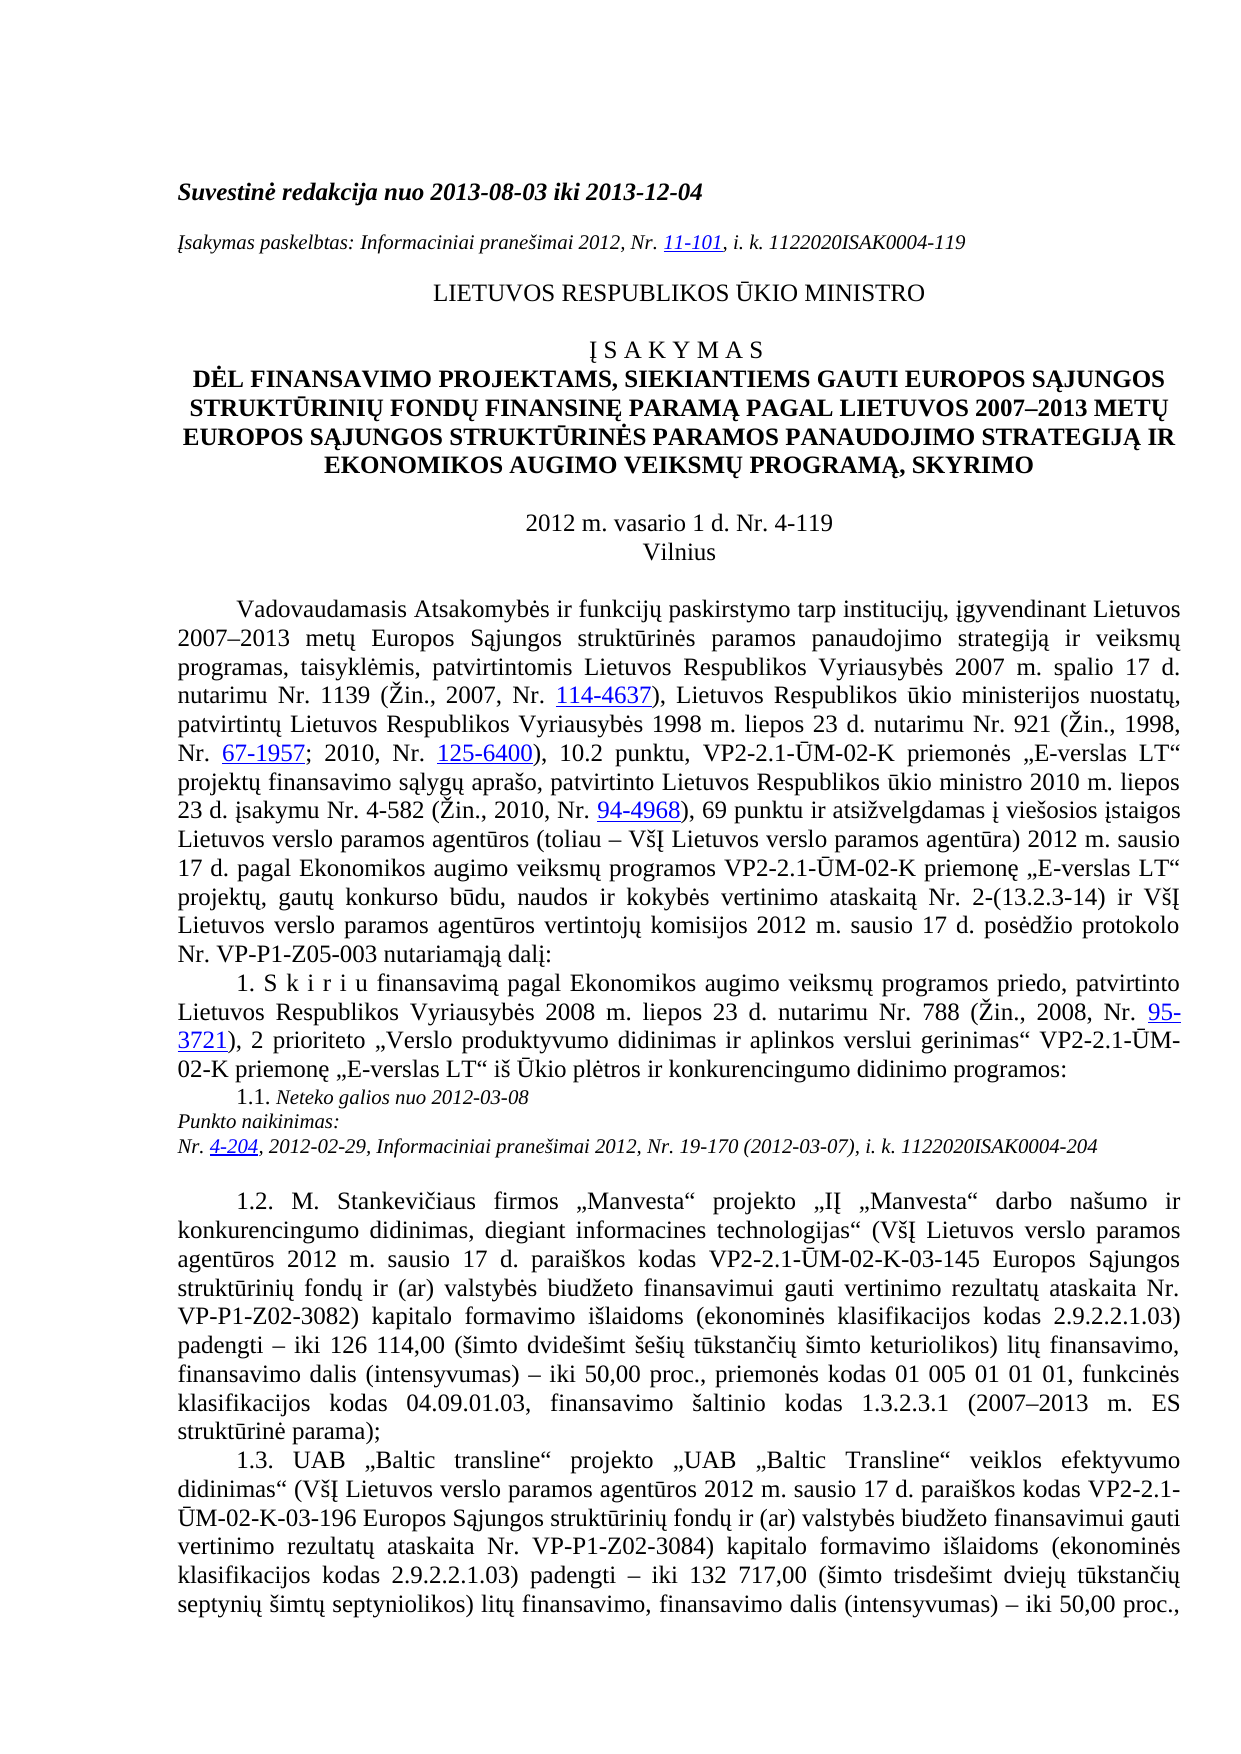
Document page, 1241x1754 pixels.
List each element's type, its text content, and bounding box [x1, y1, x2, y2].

text LIETUVOS RESPUBLIKOS ŪKIO MINISTRO [177, 278, 1181, 307]
text 2012 m. vasario 1 d. Nr. 4-119 [177, 508, 1181, 537]
text Įsakymas paskelbtas: Informaciniai pranešimai 2012, Nr. 11-101, i. k. 1122020ISAK0004-119 [177, 230, 1181, 254]
text 1.2. M. Stankevičiaus firmos „Manvesta“ projekto „IĮ „Manvesta“ darbo našumo ir konkurencingumo didinimas, diegiant informacines technologijas“ (VšĮ Lietuvos verslo paramos agentūros 2012 m. sausio 17 d. paraiškos kodas VP2-2.1-ŪM-02-K-03-145 Europos Sąjungos struktūrinių fondų ir (ar) valstybės biudžeto finansavimui gauti vertinimo rezultatų ataskaita Nr. VP-P1-Z02-3082) kapitalo formavimo išlaidoms (ekonominės klasifikacijos kodas 2.9.2.2.1.03) padengti – iki 126 114,00 (šimto dvidešimt šešių tūkstančių šimto keturiolikos) litų finansavimo, finansavimo dalis (intensyvumas) – iki 50,00 proc., priemonės kodas 01 005 01 01 01, funkcinės klasifikacijos kodas 04.09.01.03, finansavimo šaltinio kodas 1.3.2.3.1 (2007–2013 m. ES struktūrinė parama); [177, 1186, 1181, 1445]
text DĖL FINANSAVIMO PROJEKTAMS, SIEKIANTIEMS GAUTI EUROPOS SĄJUNGOS STRUKTŪRINIŲ FONDŲ FINANSINĘ PARAMĄ PAGAL LIETUVOS 2007–2013 METŲ EUROPOS SĄJUNGOS STRUKTŪRINĖS PARAMOS PANAUDOJIMO STRATEGIJĄ IR EKONOMIKOS AUGIMO VEIKSMŲ PROGRAMĄ, SKYRIMO [177, 364, 1181, 479]
text Nr. 4-204, 2012-02-29, Informaciniai pranešimai 2012, Nr. 19-170 (2012-03-07), i. k. 1122020ISAK0004-204 [177, 1133, 1181, 1158]
text Punkto naikinimas: [177, 1109, 1181, 1133]
text Į S A K Y M A S [177, 336, 1181, 364]
text 1.1. Neteko galios nuo 2012-03-08 [177, 1083, 1181, 1109]
text 1.3. UAB „Baltic transline“ projekto „UAB „Baltic Transline“ veiklos efektyvumo didinimas“ (VšĮ Lietuvos verslo paramos agentūros 2012 m. sausio 17 d. paraiškos kodas VP2-2.1-ŪM-02-K-03-196 Europos Sąjungos struktūrinių fondų ir (ar) valstybės biudžeto finansavimui gauti vertinimo rezultatų ataskaita Nr. VP-P1-Z02-3084) kapitalo formavimo išlaidoms (ekonominės klasifikacijos kodas 2.9.2.2.1.03) padengti – iki 132 717,00 (šimto trisdešimt dviejų tūkstančių septynių šimtų septyniolikos) litų finansavimo, finansavimo dalis (intensyvumas) – iki 50,00 proc., [177, 1445, 1181, 1618]
text Vilnius [177, 537, 1181, 566]
text Suvestinė redakcija nuo 2013-08-03 iki 2013-12-04 [177, 177, 1181, 206]
text 1. S k i r i u finansavimą pagal Ekonomikos augimo veiksmų programos priedo, patvirtinto Lietuvos Respublikos Vyriausybės 2008 m. liepos 23 d. nutarimu Nr. 788 (Žin., 2008, Nr. 95-3721), 2 prioriteto „Verslo produktyvumo didinimas ir aplinkos verslui gerinimas“ VP2-2.1-ŪM-02-K priemonę „E-verslas LT“ iš Ūkio plėtros ir konkurencingumo didinimo programos: [177, 968, 1181, 1083]
text Vadovaudamasis Atsakomybės ir funkcijų paskirstymo tarp institucijų, įgyvendinant Lietuvos 2007–2013 metų Europos Sąjungos struktūrinės paramos panaudojimo strategiją ir veiksmų programas, taisyklėmis, patvirtintomis Lietuvos Respublikos Vyriausybės 2007 m. spalio 17 d. nutarimu Nr. 1139 (Žin., 2007, Nr. 114-4637), Lietuvos Respublikos ūkio ministerijos nuostatų, patvirtintų Lietuvos Respublikos Vyriausybės 1998 m. liepos 23 d. nutarimu Nr. 921 (Žin., 1998, Nr. 67-1957; 2010, Nr. 125-6400), 10.2 punktu, VP2-2.1-ŪM-02-K priemonės „E-verslas LT“ projektų finansavimo sąlygų aprašo, patvirtinto Lietuvos Respublikos ūkio ministro 2010 m. liepos 23 d. įsakymu Nr. 4-582 (Žin., 2010, Nr. 94-4968), 69 punktu ir atsižvelgdamas į viešosios įstaigos Lietuvos verslo paramos agentūros (toliau – VšĮ Lietuvos verslo paramos agentūra) 2012 m. sausio 17 d. pagal Ekonomikos augimo veiksmų programos VP2-2.1-ŪM-02-K priemonę „E-verslas LT“ projektų, gautų konkurso būdu, naudos ir kokybės vertinimo ataskaitą Nr. 2-(13.2.3-14) ir VšĮ Lietuvos verslo paramos agentūros vertintojų komisijos 2012 m. sausio 17 d. posėdžio protokolo Nr. VP-P1-Z05-003 nutariamąją dalį: [177, 594, 1181, 968]
